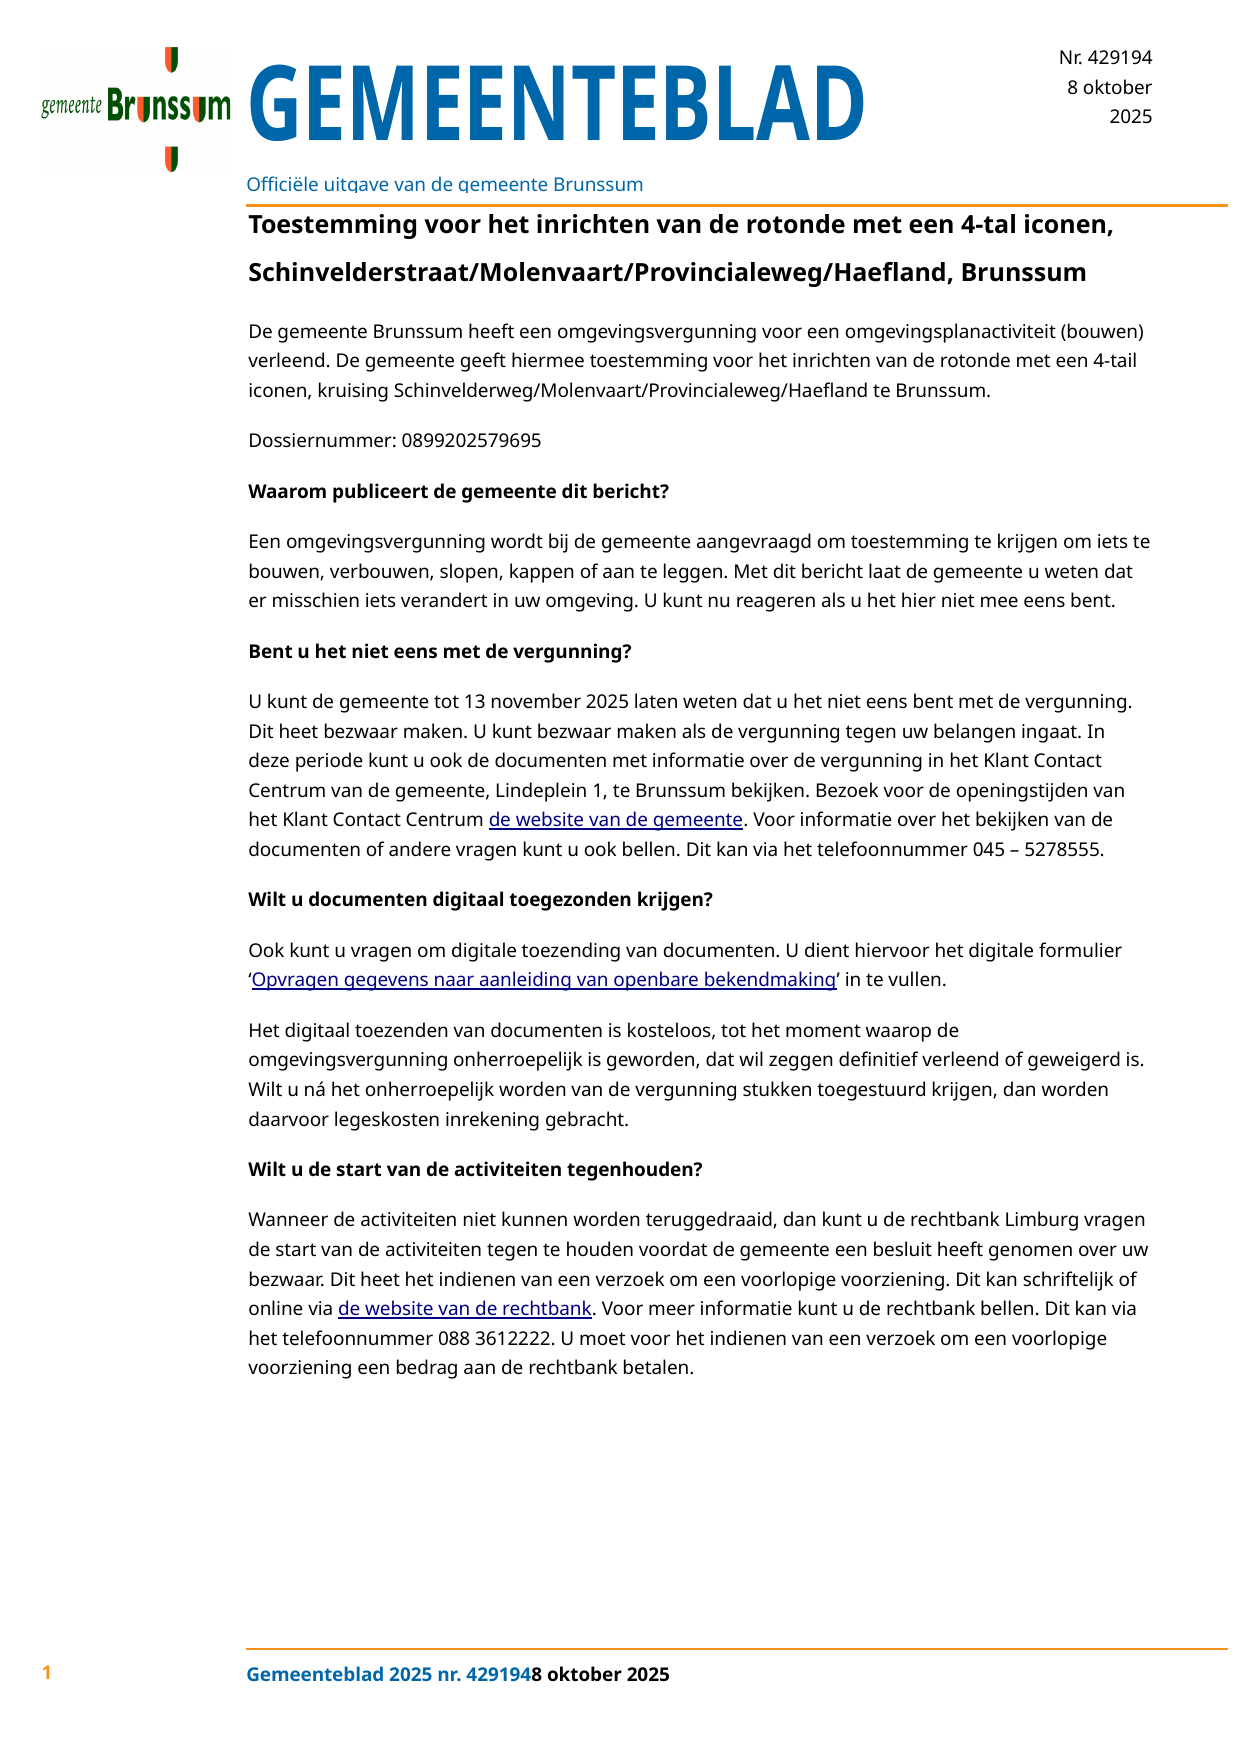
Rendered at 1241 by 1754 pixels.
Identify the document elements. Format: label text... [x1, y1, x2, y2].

text De gemeente Brunssum heeft een omgevingsvergunning voor een omgevingsplanactiviteit (bouwen) verleend. De gemeente geeft hiermee toestemming voor het inrichten van de rotonde met een 4-tail iconen, kruising Schinvelderweg/Molenvaart/Provincialeweg/Haefland te Brunssum. [248, 318, 1152, 403]
text Wanneer de activiteiten niet kunnen worden teruggedraaid, dan kunt u de rechtbank Limburg vragen de start van de activiteiten tegen te houden voordat de gemeente een besluit heeft genomen over uw bezwaar. Dit heet het indienen van een verzoek om een voorlopige voorziening. Dit kan schriftelijk of online via de website van de rechtbank. Voor meer informatie kunt u de rechtbank bellen. Dit kan via het telefoonnummer 088 3612222. U moet voor het indienen van een verzoek om een voorlopige voorziening een bedrag aan de rechtbank betalen. [248, 1207, 1152, 1380]
text Waarom publiceert de gemeente dit bericht? [248, 478, 1152, 504]
text Wilt u documenten digitaal toegezonden krijgen? [248, 887, 1152, 912]
text Toestemming voor het inrichten van de rotonde met een 4-tal iconen, Schinvelderstraat/Molenvaart/Provincialeweg/Haefland, Brunssum [248, 207, 1152, 288]
text Het digitaal toezenden van documenten is kosteloos, tot het moment waarop de omgevingsvergunning onherroepelijk is geworden, dat wil zeggen definitief verleend of geweigerd is. Wilt u ná het onherroepelijk worden van de vergunning stukken toegestuurd krijgen, dan worden daarvoor legeskosten inrekening gebracht. [248, 1017, 1152, 1132]
text Ook kunt u vragen om digitale toezending van documenten. U dient hiervoor het digitale formulier ‘Opvragen gegevens naar aanleiding van openbare bekendmaking’ in te vullen. [248, 937, 1152, 992]
text Bent u het niet eens met de vergunning? [248, 638, 1152, 664]
picture [41, 47, 231, 172]
text Wilt u de start van de activiteiten tegenhouden? [248, 1156, 1152, 1182]
text Dossiernummer: 0899202579695 [248, 427, 1152, 453]
text U kunt de gemeente tot 13 november 2025 laten weten dat u het niet eens bent met de vergunning. Dit heet bezwaar maken. U kunt bezwaar maken als de vergunning tegen uw belangen ingaat. In deze periode kunt u ook de documenten met informatie over de vergunning in het Klant Contact Centrum van de gemeente, Lindeplein 1, te Brunssum bekijken. Bezoek voor de openingstijden van het Klant Contact Centrum de website van de gemeente. Voor informatie over het bekijken van de documenten of andere vragen kunt u ook bellen. Dit kan via het telefoonnummer 045 – 5278555. [248, 688, 1152, 862]
text Een omgevingsvergunning wordt bij de gemeente aangevraagd om toestemming te krijgen om iets te bouwen, verbouwen, slopen, kappen of aan te leggen. Met dit bericht laat de gemeente u weten dat er misschien iets verandert in uw omgeving. U kunt nu reageren als u het hier niet mee eens bent. [248, 528, 1152, 613]
